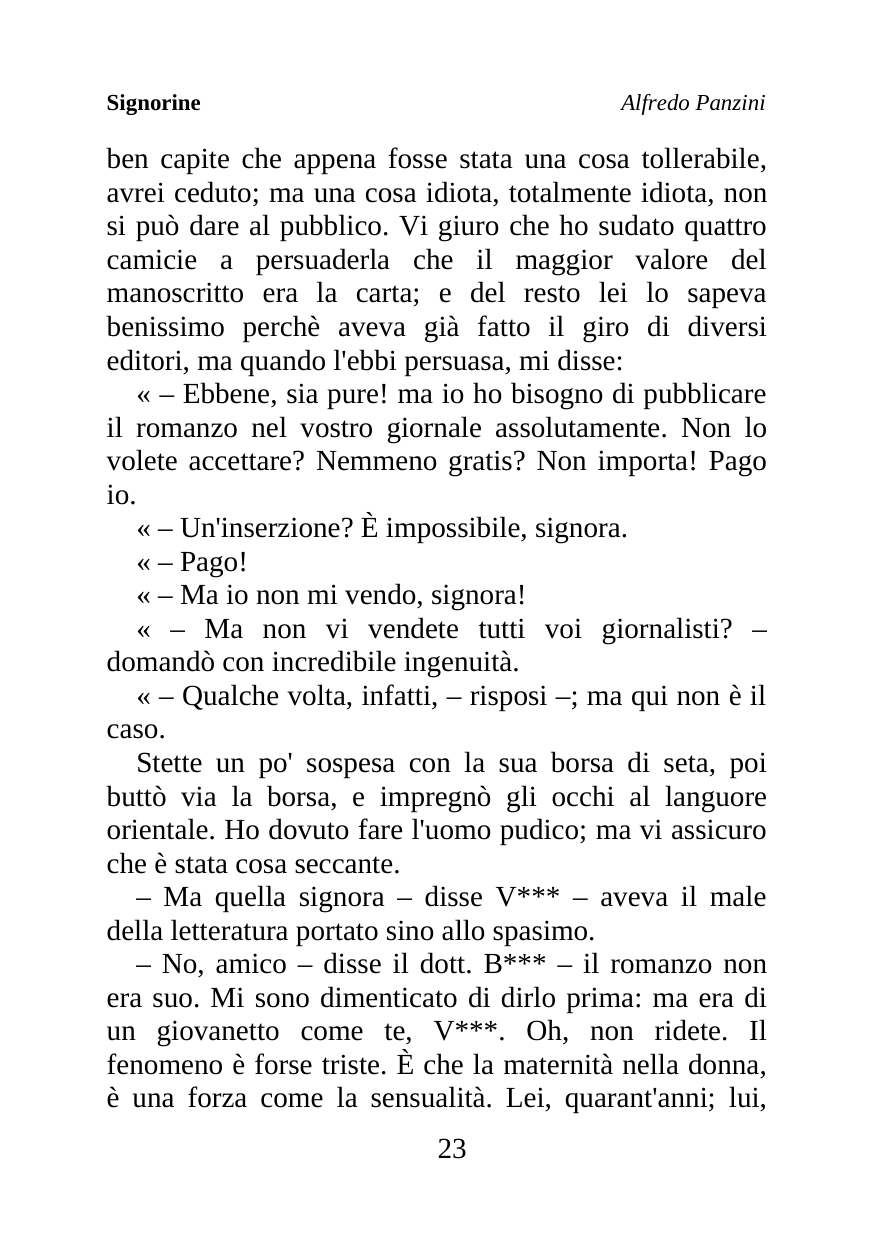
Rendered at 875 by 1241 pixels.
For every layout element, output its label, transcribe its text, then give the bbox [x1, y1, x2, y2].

text « – Ma io non mi vendo, signora! [106, 577, 768, 611]
text « – Qualche volta, infatti, – risposi –; ma qui non è il caso. [106, 678, 768, 745]
text « – Ebbene, sia pure! ma io ho bisogno di pubblicare il romanzo nel vostro giornale assolutamente. Non lo volete accettare? Nemmeno gratis? Non importa! Pago io. [106, 376, 768, 510]
text – No, amico – disse il dott. B*** – il romanzo non era suo. Mi sono dimenticato di dirlo prima: ma era di un giovanetto come te, V***. Oh, non ridete. Il fenomeno è forse triste. È che la maternità nella donna, è una forza come la sensualità. Lei, quarant'anni; lui, [106, 946, 768, 1114]
text « – Un'inserzione? È impossibile, signora. [106, 510, 768, 544]
text – Ma quella signora – disse V*** – aveva il male della letteratura portato sino allo spasimo. [106, 879, 768, 946]
text ben capite che appena fosse stata una cosa tollerabile, avrei ceduto; ma una cosa idiota, totalmente idiota, non si può dare al pubblico. Vi giuro che ho sudato quattro camicie a persuaderla che il maggior valore del manoscritto era la carta; e del resto lei lo sapeva benissimo perchè aveva già fatto il giro di diversi editori, ma quando l'ebbi persuasa, mi disse: [106, 141, 768, 376]
text « – Pago! [106, 544, 768, 577]
text Stette un po' sospesa con la sua borsa di seta, poi buttò via la borsa, e impregnò gli occhi al languore orientale. Ho dovuto fare l'uomo pudico; ma vi assicuro che è stata cosa seccante. [106, 745, 768, 879]
text « – Ma non vi vendete tutti voi giornalisti? – domandò con incredibile ingenuità. [106, 611, 768, 678]
